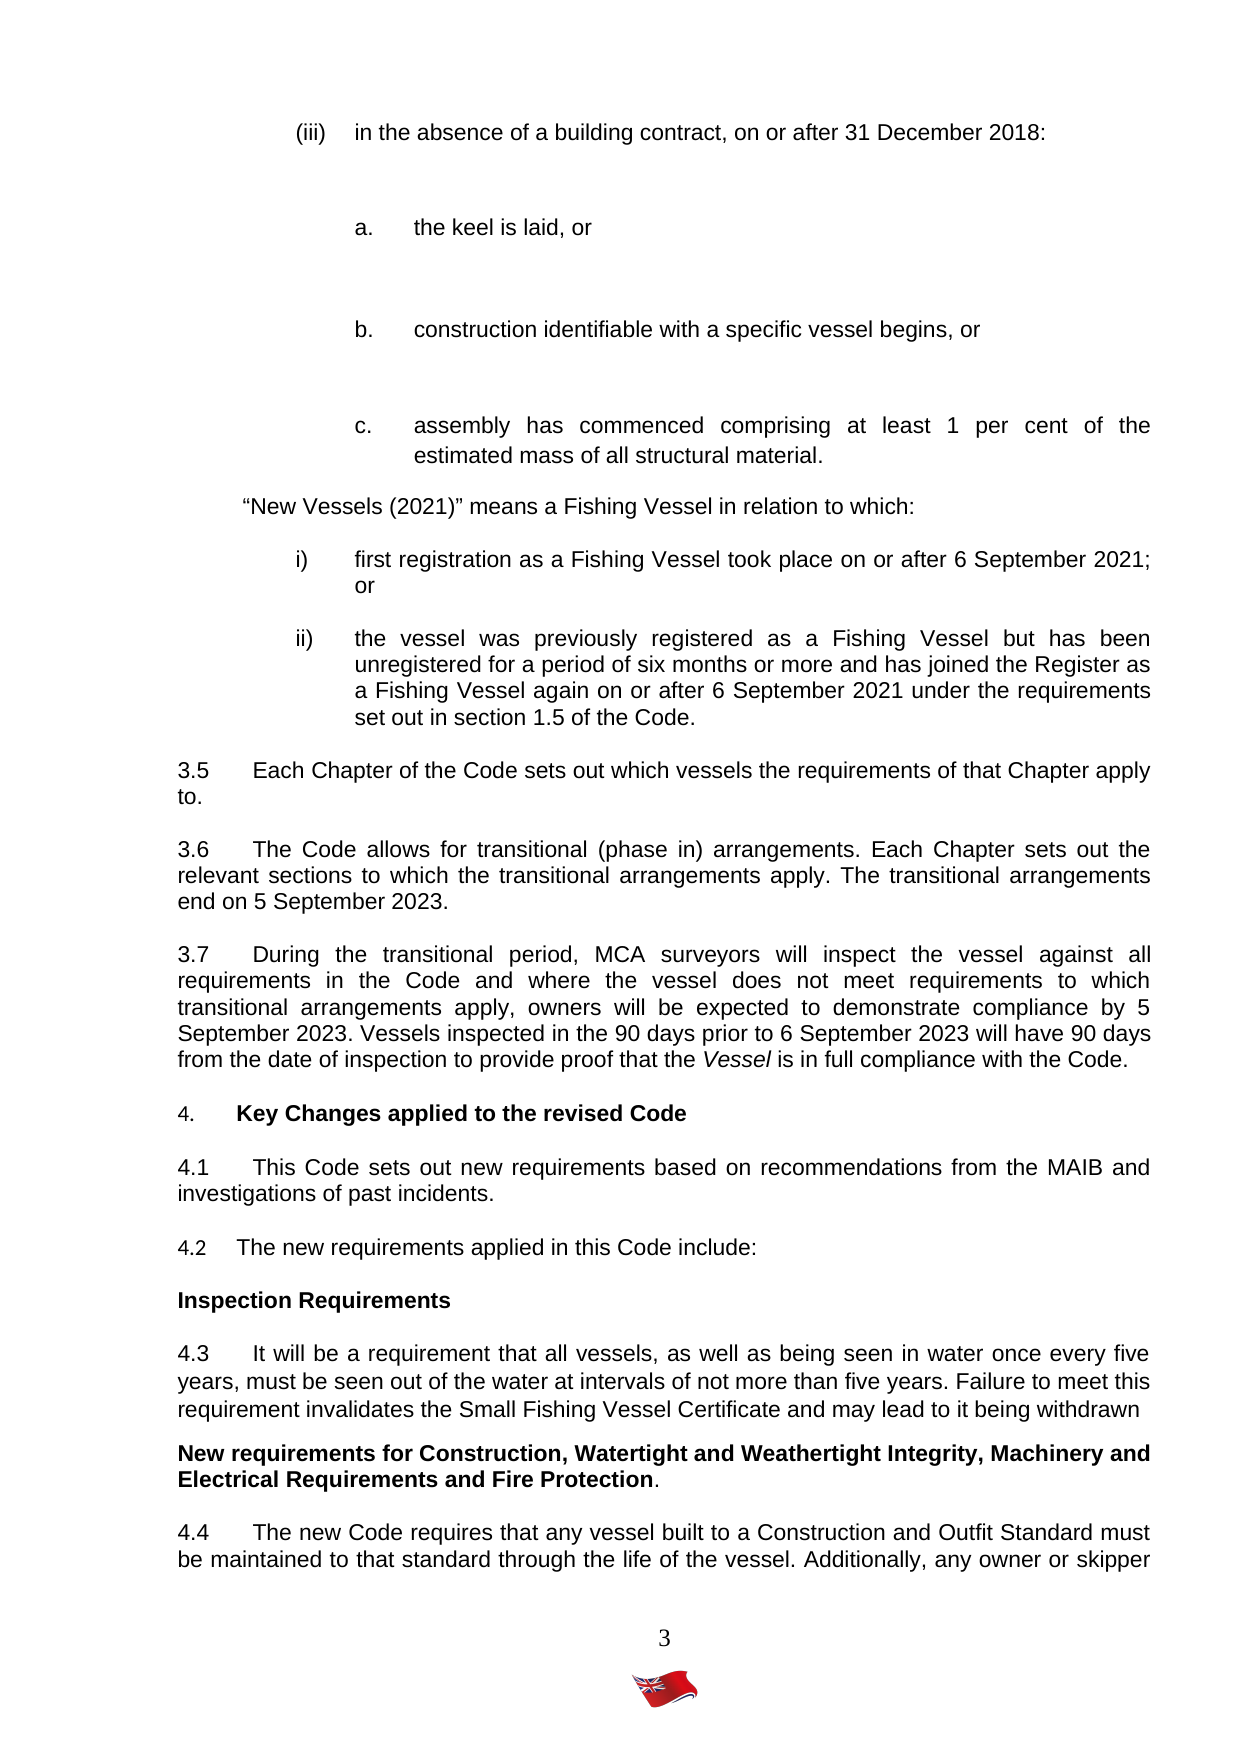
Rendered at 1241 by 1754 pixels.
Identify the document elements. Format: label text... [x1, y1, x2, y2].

text Inspection Requirements [177, 1287, 1152, 1313]
text 4.4 The new Code requires that any vessel built to a Construction and Outfit Standard must be maintained to that standard through the life of the vessel. Additionally, any owner or skipper [177, 1519, 1152, 1572]
text 3.6 The Code allows for transitional (phase in) arrangements. Each Chapter sets out the relevant sections to which the transitional arrangements apply. The transitional arrangements end on 5 September 2023. [177, 836, 1152, 915]
list It will be a requirement that all vessels, as well as being seen in water once every five years, must be seen out of the water at intervals of not more than five years. Failure to meet this requirement invalidates the Small Fishing Vessel Certificate and may lead to it being withdrawn [177, 1340, 1152, 1422]
list in the absence of a building contract, on or after 31 December 2018: [295, 118, 1152, 145]
text 3.7 During the transitional period, MCA surveyors will inspect the vessel against all requirements in the Code and where the vessel does not meet requirements to which transitional arrangements apply, owners will be expected to demonstrate compliance by 5 September 2023. Vessels inspected in the 90 days prior to 6 September 2023 will have 90 days from the date of inspection to provide proof that the Vessel is in full compliance with the Code. [177, 941, 1152, 1073]
list assembly has commenced comprising at least 1 per cent of the estimated mass of all structural material. [354, 412, 1152, 468]
list construction identifiable with a specific vessel begins, or [354, 316, 1152, 342]
text New requirements for Construction, Watertight and Weathertight Integrity, Machinery and Electrical Requirements and Fire Protection. [177, 1440, 1152, 1493]
text “New Vessels (2021)” means a Fishing Vessel in relation to which: [236, 493, 1148, 519]
list the vessel was previously registered as a Fishing Vessel but has been unregistered for a period of six months or more and has joined the Register as a Fishing Vessel again on or after 6 September 2021 under the requirements set out in section 1.5 of the Code. [295, 625, 1152, 730]
text 3.5 Each Chapter of the Code sets out which vessels the requirements of that Chapter apply to. [177, 757, 1152, 809]
list Key Changes applied to the revised Code [177, 1099, 1152, 1127]
list This Code sets out new requirements based on recommendations from the MAIB and investigations of past incidents. [177, 1153, 1152, 1206]
list the keel is laid, or [354, 214, 1152, 240]
list first registration as a Fishing Vessel took place on or after 6 September 2021; or [295, 546, 1152, 598]
list The new requirements applied in this Code include: [177, 1233, 1152, 1261]
